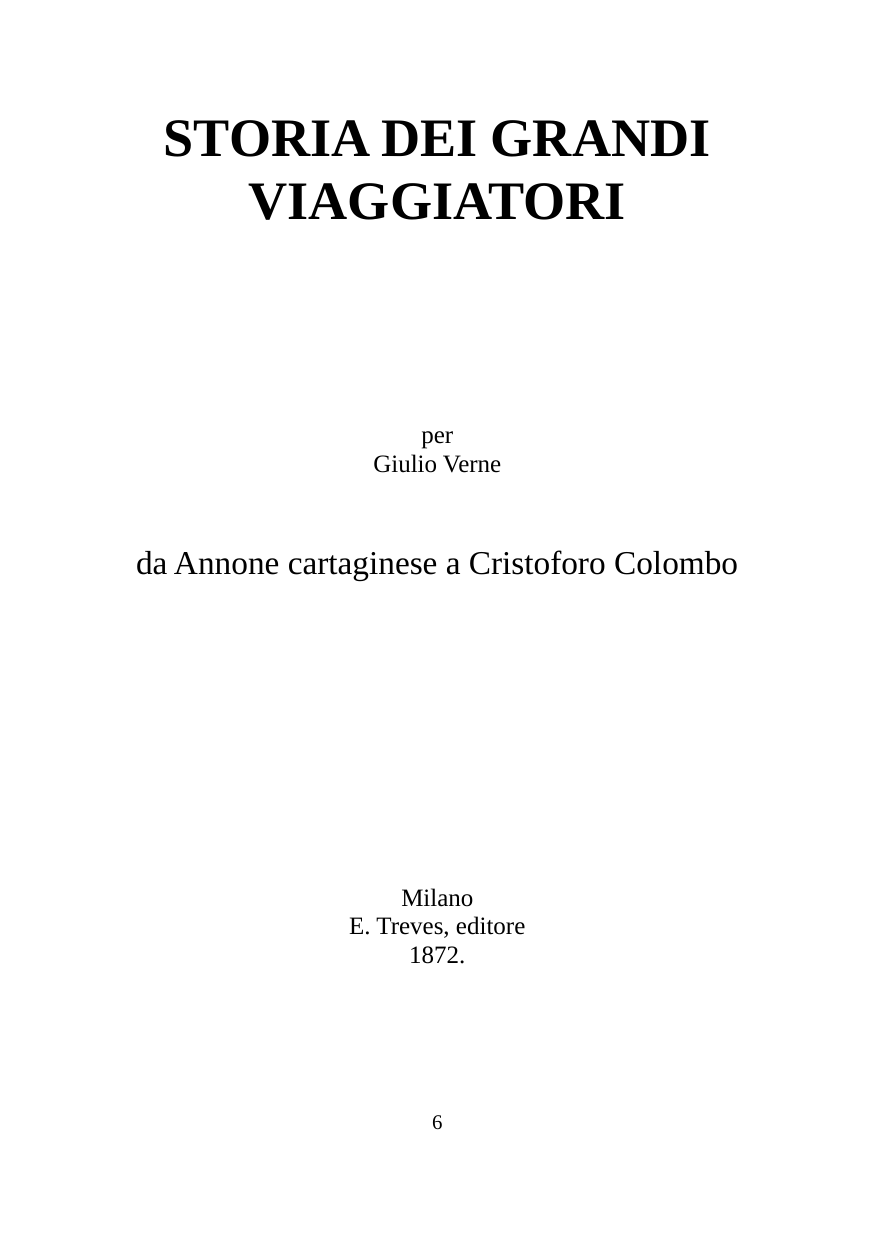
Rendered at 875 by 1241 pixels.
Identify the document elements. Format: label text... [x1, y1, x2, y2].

title STORIA DEI GRANDI VIAGGIATORI [106, 106, 768, 231]
text Milano E. Treves, editore 1872. [106, 883, 768, 969]
text per Giulio Verne [106, 421, 768, 478]
text da Annone cartaginese a Cristoforo Colombo [106, 543, 768, 581]
